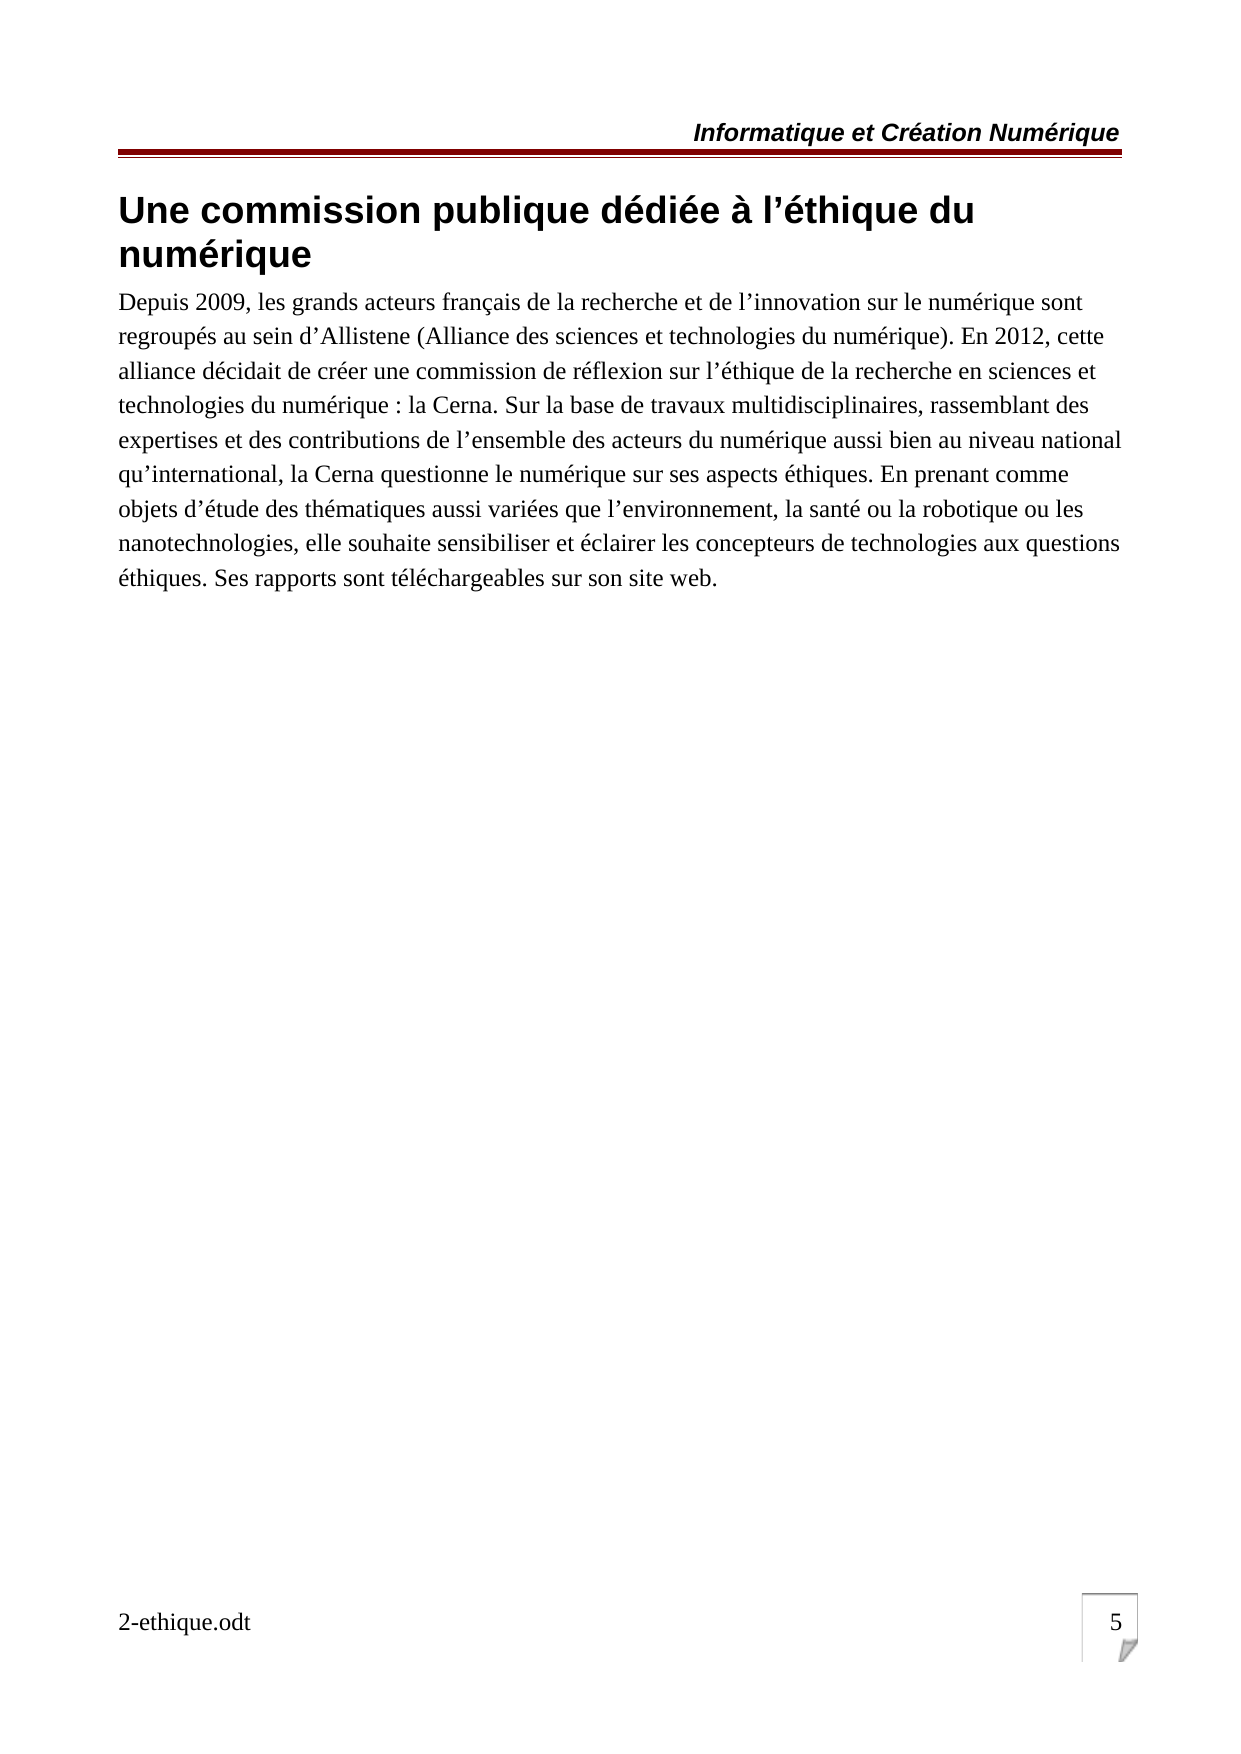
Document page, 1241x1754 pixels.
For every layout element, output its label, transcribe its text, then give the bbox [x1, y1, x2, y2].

subtitle Une commission publique dédiée à l’éthique du numérique [118, 188, 1122, 275]
text Depuis 2009, les grands acteurs français de la recherche et de l’innovation sur le numérique sont regroupés au sein d’Allistene (Alliance des sciences et technologies du numérique). En 2012, cette alliance décidait de créer une commission de réflexion sur l’éthique de la recherche en sciences et technologies du numérique : la Cerna. Sur la base de travaux multidisciplinaires, rassemblant des expertises et des contributions de l’ensemble des acteurs du numérique aussi bien au niveau national qu’international, la Cerna questionne le numérique sur ses aspects éthiques. En prenant comme objets d’étude des thématiques aussi variées que l’environnement, la santé ou la robotique ou les nanotechnologies, elle souhaite sensibiliser et éclairer les concepteurs de technologies aux questions éthiques. Ses rapports sont téléchargeables sur son site web. [118, 287, 1122, 591]
